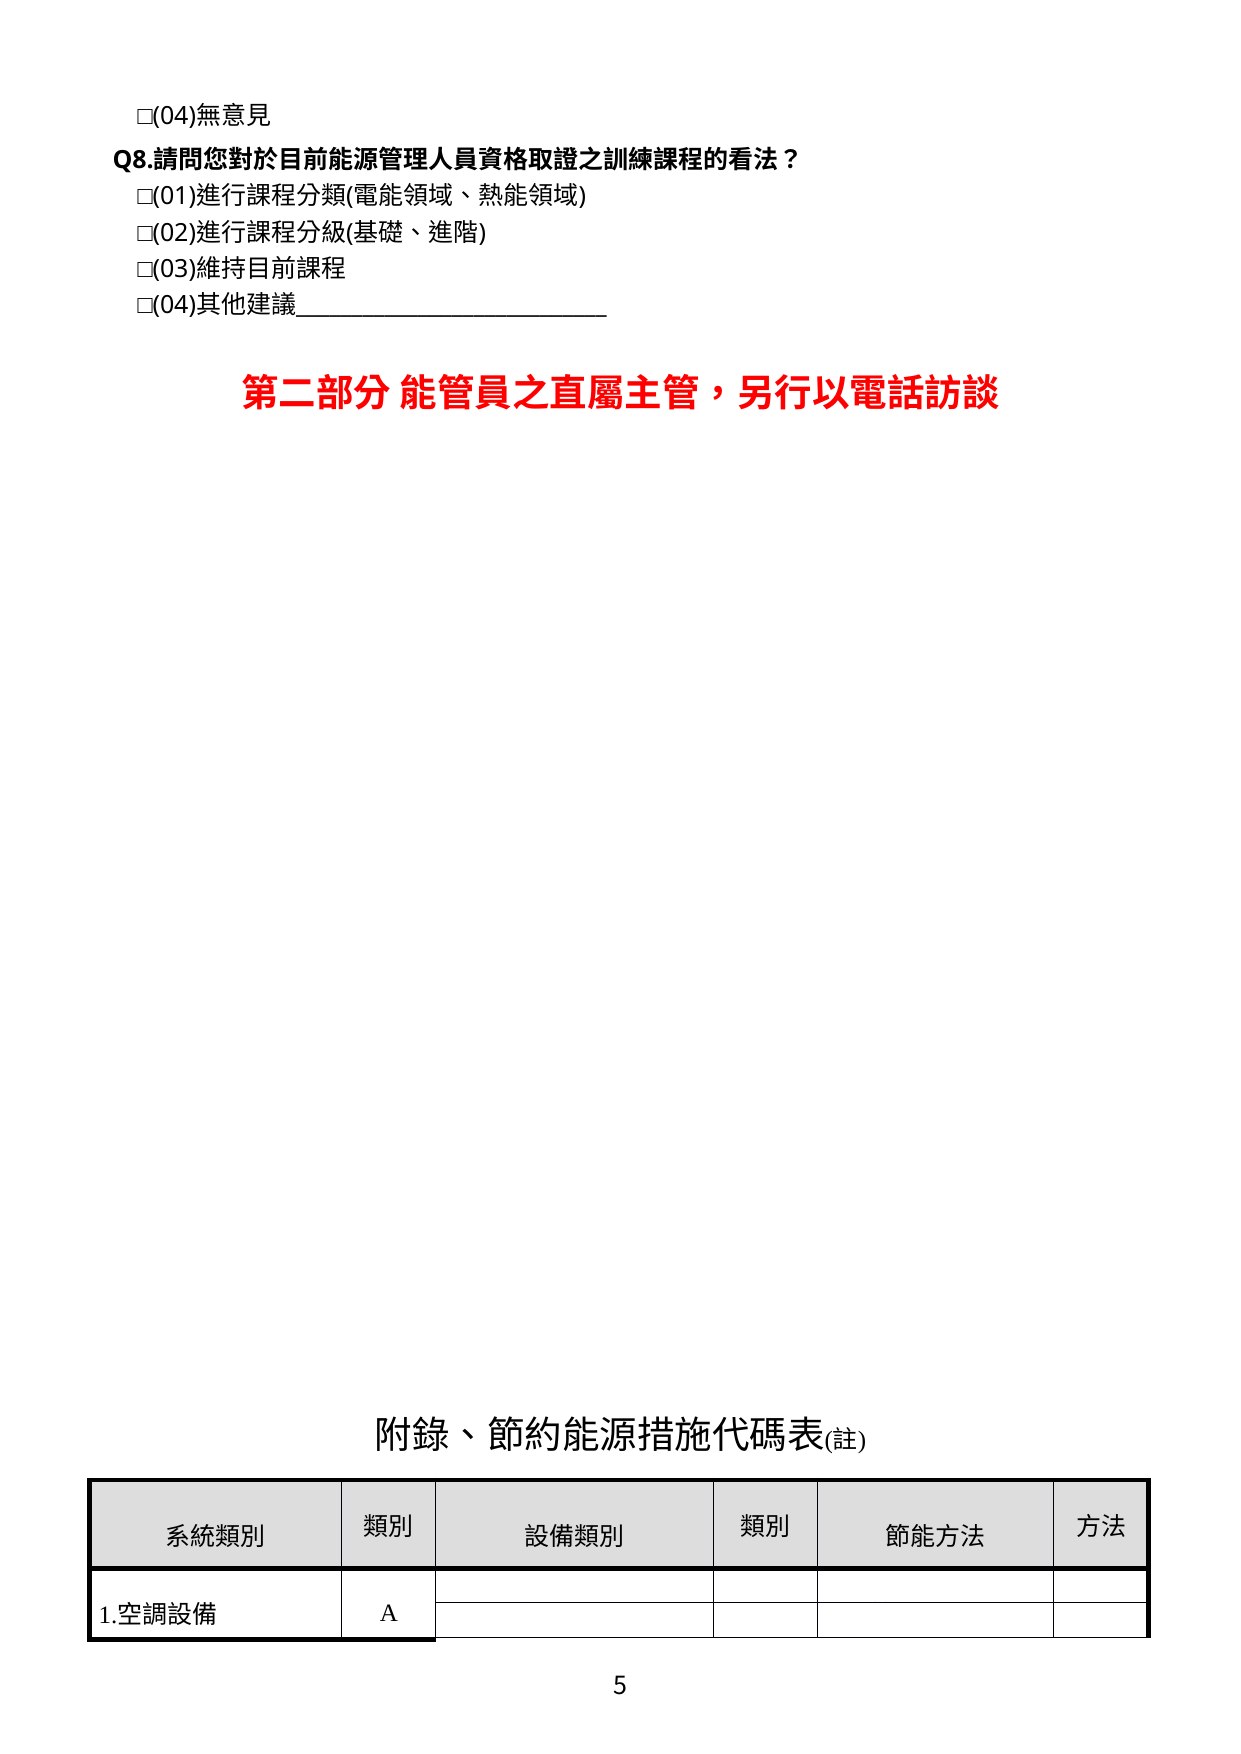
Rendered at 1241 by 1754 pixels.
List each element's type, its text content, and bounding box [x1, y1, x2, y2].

text □(03)維持目前課程 [137, 248, 1128, 284]
text 附錄、節約能源措施代碼表(註) [112, 1390, 1128, 1453]
table_cell 能源管理 [818, 1571, 1053, 1602]
table_cell A [714, 1571, 817, 1602]
table_header 設備類別 [436, 1482, 713, 1566]
table_header 系統類別 [92, 1482, 341, 1566]
text □(04)無意見 [137, 96, 1128, 132]
table_cell [1151, 1566, 1159, 1602]
table_header 類別 代碼 [714, 1482, 817, 1566]
table_cell B [714, 1603, 817, 1637]
table_header 節能方法 [818, 1482, 1053, 1566]
text □(04)其他建議____________________________ [137, 284, 1128, 321]
text □(01)進行課程分類(電能領域、熱能領域) [137, 176, 1128, 212]
table_cell 1.空調設備 [92, 1571, 341, 1637]
table_cell [81, 1566, 87, 1602]
table_header 類別 代碼 [342, 1482, 435, 1566]
text 第二部分 能管員之直屬主管，另行以電話訪談 [112, 373, 1128, 415]
table_cell 01 [1054, 1603, 1146, 1637]
table_cell 2. 儲冰槽 [436, 1603, 713, 1637]
table_cell [1151, 1602, 1159, 1637]
table_cell A [342, 1571, 435, 1637]
table_cell [81, 1602, 87, 1637]
table_cell 系統整合 [818, 1603, 1053, 1637]
table_cell 00 [1054, 1571, 1146, 1602]
table_header [81, 1478, 87, 1566]
table_cell 1. 中央空調主機 [436, 1571, 713, 1602]
table_header [1151, 1478, 1159, 1566]
text Q8.請問您對於目前能源管理人員資格取證之訓練課程的看法？ [112, 139, 1128, 176]
text □(02)進行課程分級(基礎、進階) [137, 212, 1128, 248]
table_header 方法 代碼 [1054, 1482, 1146, 1566]
